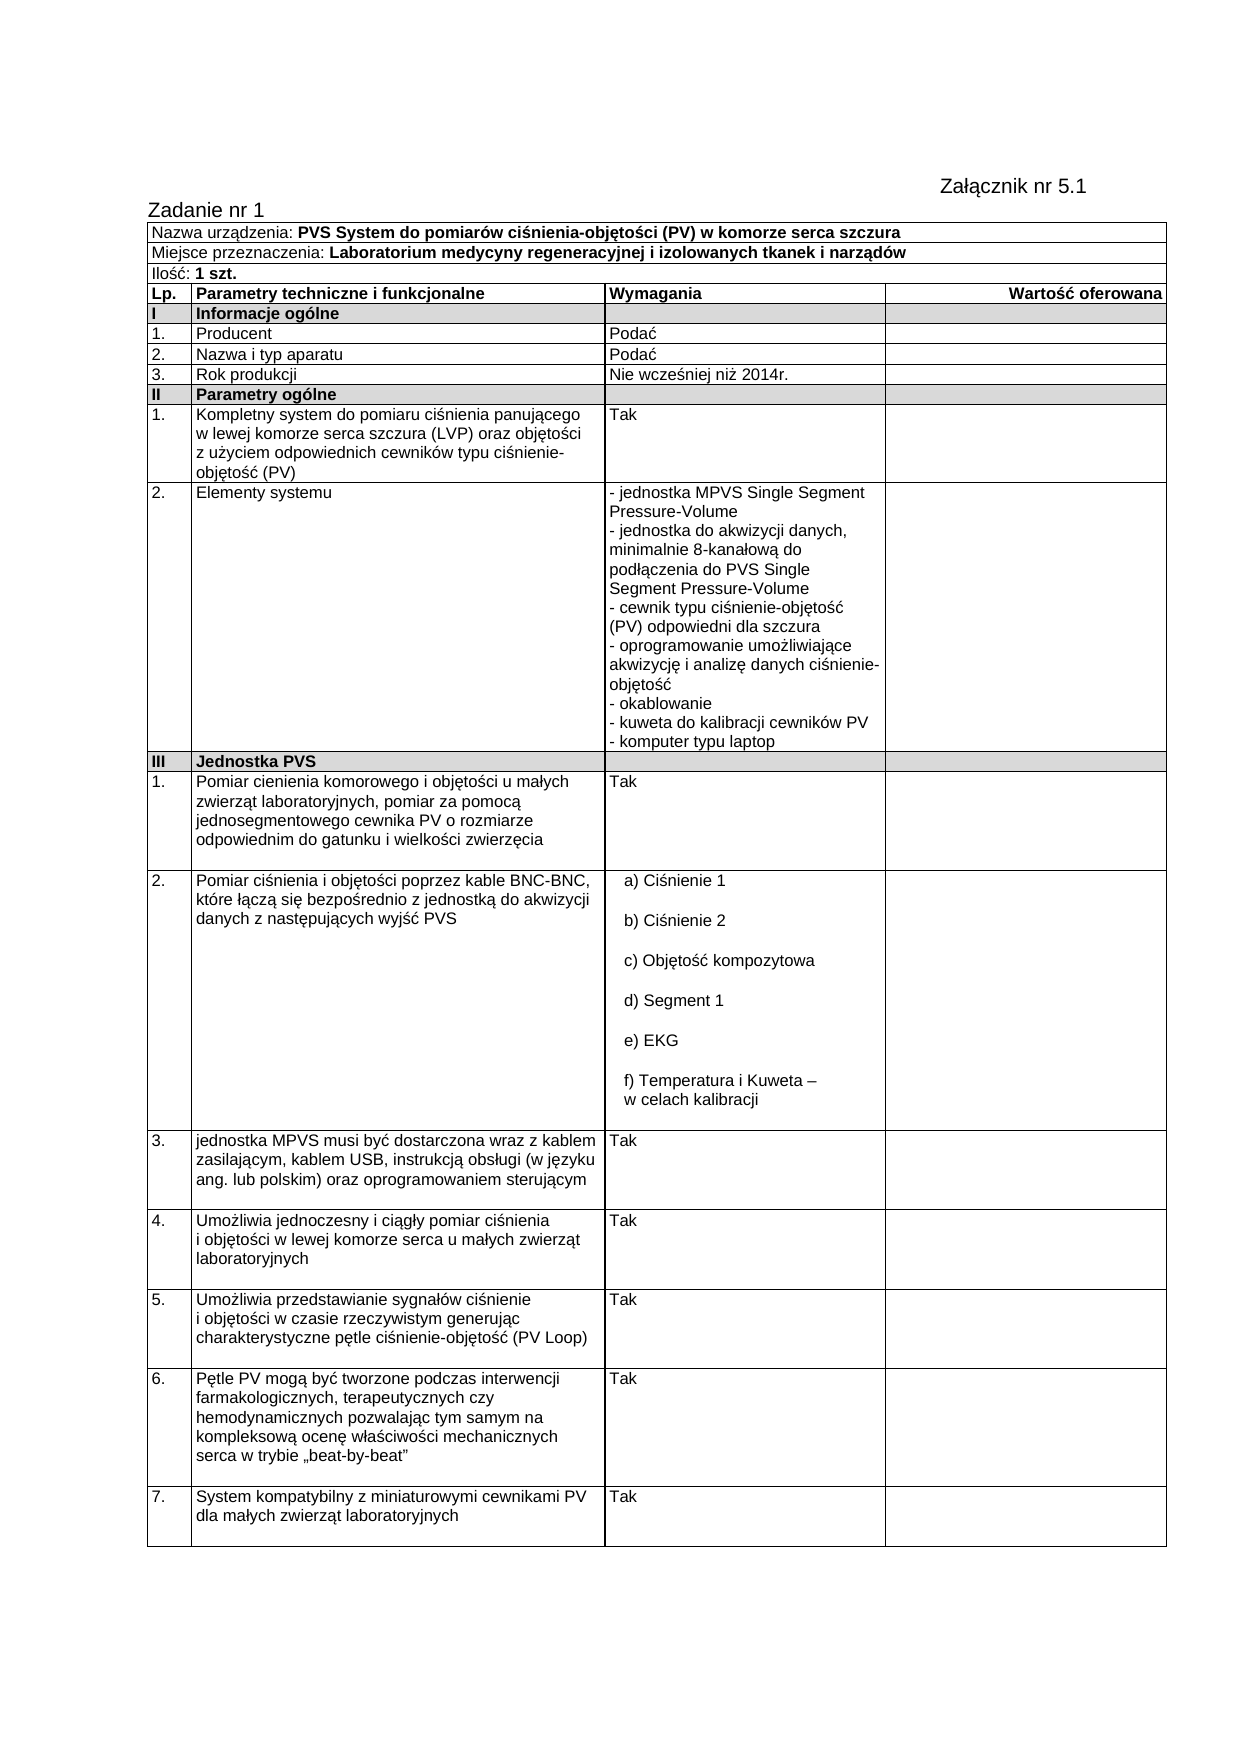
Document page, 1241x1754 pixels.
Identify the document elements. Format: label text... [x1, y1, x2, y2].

table_cell [886, 1131, 1166, 1209]
table_cell Umożliwia przedstawianie sygnałów ciśnienie i objętości w czasie rzeczywistym generując charakterystyczne pętle ciśnienie-objętość (PV Loop) [192, 1290, 604, 1368]
table_cell [148, 405, 191, 482]
table_cell [886, 772, 1166, 870]
table_cell Podać [606, 344, 885, 363]
table_cell [148, 1131, 191, 1209]
text Zadanie nr 1 [148, 198, 1092, 222]
table_cell [606, 304, 885, 323]
table_cell [886, 1369, 1166, 1486]
table_cell II [148, 385, 191, 404]
table_cell [606, 752, 885, 771]
table_cell jednostka MPVS musi być dostarczona wraz z kablem zasilającym, kablem USB, instrukcją obsługi (w języku ang. lub polskim) oraz oprogramowaniem sterującym [192, 1131, 604, 1209]
table_cell Jednostka PVS [192, 752, 604, 771]
table_cell Kompletny system do pomiaru ciśnienia panującego w lewej komorze serca szczura (LVP) oraz objętości z użyciem odpowiednich cewników typu ciśnienie-objętość (PV) [192, 405, 604, 482]
table_cell Ilość: 1 szt. [148, 264, 1166, 283]
table_cell [148, 324, 191, 343]
table_cell Producent [192, 324, 604, 343]
table_cell [886, 304, 1166, 323]
table_cell [148, 871, 191, 1130]
text Załącznik nr 5.1 [148, 174, 1092, 198]
table_cell [886, 752, 1166, 771]
table_cell [886, 483, 1166, 751]
table_cell Wymagania [606, 284, 885, 303]
table_cell - jednostka MPVS Single Segment Pressure-Volume - jednostka do akwizycji danych, minimalnie 8-kanałową do podłączenia do PVS Single Segment Pressure-Volume - cewnik typu ciśnienie-objętość (PV) odpowiedni dla szczura - oprogramowanie umożliwiające akwizycję i analizę danych ciśnienie-objętość - okablowanie - kuweta do kalibracji cewników PV - komputer typu laptop [606, 483, 885, 751]
table_cell Parametry ogólne [192, 385, 604, 404]
table_cell [886, 871, 1166, 1130]
table_cell a) Ciśnienie 1 b) Ciśnienie 2 c) Objętość kompozytowa d) Segment 1 e) EKG f) Temperatura i Kuweta – w celach kalibracji [606, 871, 885, 1130]
table_cell [886, 1290, 1166, 1368]
table_cell [886, 365, 1166, 384]
table_cell [148, 1290, 191, 1368]
table_cell Parametry techniczne i funkcjonalne [192, 284, 604, 303]
table_cell Tak [606, 1369, 885, 1486]
table_cell Tak [606, 1210, 885, 1289]
table_cell Wartość oferowana [886, 284, 1166, 303]
table_cell Miejsce przeznaczenia: Laboratorium medycyny regeneracyjnej i izolowanych tkanek i narządów [148, 243, 1166, 262]
table_cell Pomiar cienienia komorowego i objętości u małych zwierząt laboratoryjnych, pomiar za pomocą jednosegmentowego cewnika PV o rozmiarze odpowiednim do gatunku i wielkości zwierzęcia [192, 772, 604, 870]
table_cell [148, 772, 191, 870]
table_cell Tak [606, 772, 885, 870]
table_cell [886, 344, 1166, 363]
table_cell Lp. [148, 284, 191, 303]
table_cell Pętle PV mogą być tworzone podczas interwencji farmakologicznych, terapeutycznych czy hemodynamicznych pozwalając tym samym na kompleksową ocenę właściwości mechanicznych serca w trybie „beat-by-beat” [192, 1369, 604, 1486]
table_cell [148, 1369, 191, 1486]
table_cell Nie wcześniej niż 2014r. [606, 365, 885, 384]
table_cell [886, 324, 1166, 343]
table_cell Informacje ogólne [192, 304, 604, 323]
table_cell [886, 385, 1166, 404]
table_header Nazwa urządzenia: PVS System do pomiarów ciśnienia-objętości (PV) w komorze serca szczura [148, 223, 1166, 242]
table_cell System kompatybilny z miniaturowymi cewnikami PV dla małych zwierząt laboratoryjnych [192, 1487, 604, 1546]
table_cell [148, 1487, 191, 1546]
table_cell Tak [606, 1290, 885, 1368]
table_cell Rok produkcji [192, 365, 604, 384]
table_cell III [148, 752, 191, 771]
table_cell [606, 385, 885, 404]
table_cell Elementy systemu [192, 483, 604, 751]
table_cell [886, 1210, 1166, 1289]
table_cell Pomiar ciśnienia i objętości poprzez kable BNC-BNC, które łączą się bezpośrednio z jednostką do akwizycji danych z następujących wyjść PVS [192, 871, 604, 1130]
table_cell [886, 1487, 1166, 1546]
table_cell [148, 1210, 191, 1289]
table_cell I [148, 304, 191, 323]
table_cell Tak [606, 1487, 885, 1546]
table_cell Tak [606, 405, 885, 482]
table_cell [886, 405, 1166, 482]
table_cell Nazwa i typ aparatu [192, 344, 604, 363]
table_cell [148, 483, 191, 751]
table_cell Tak [606, 1131, 885, 1209]
table_cell Umożliwia jednoczesny i ciągły pomiar ciśnienia i objętości w lewej komorze serca u małych zwierząt laboratoryjnych [192, 1210, 604, 1289]
table_cell [148, 365, 191, 384]
table_cell [148, 344, 191, 363]
table_cell Podać [606, 324, 885, 343]
